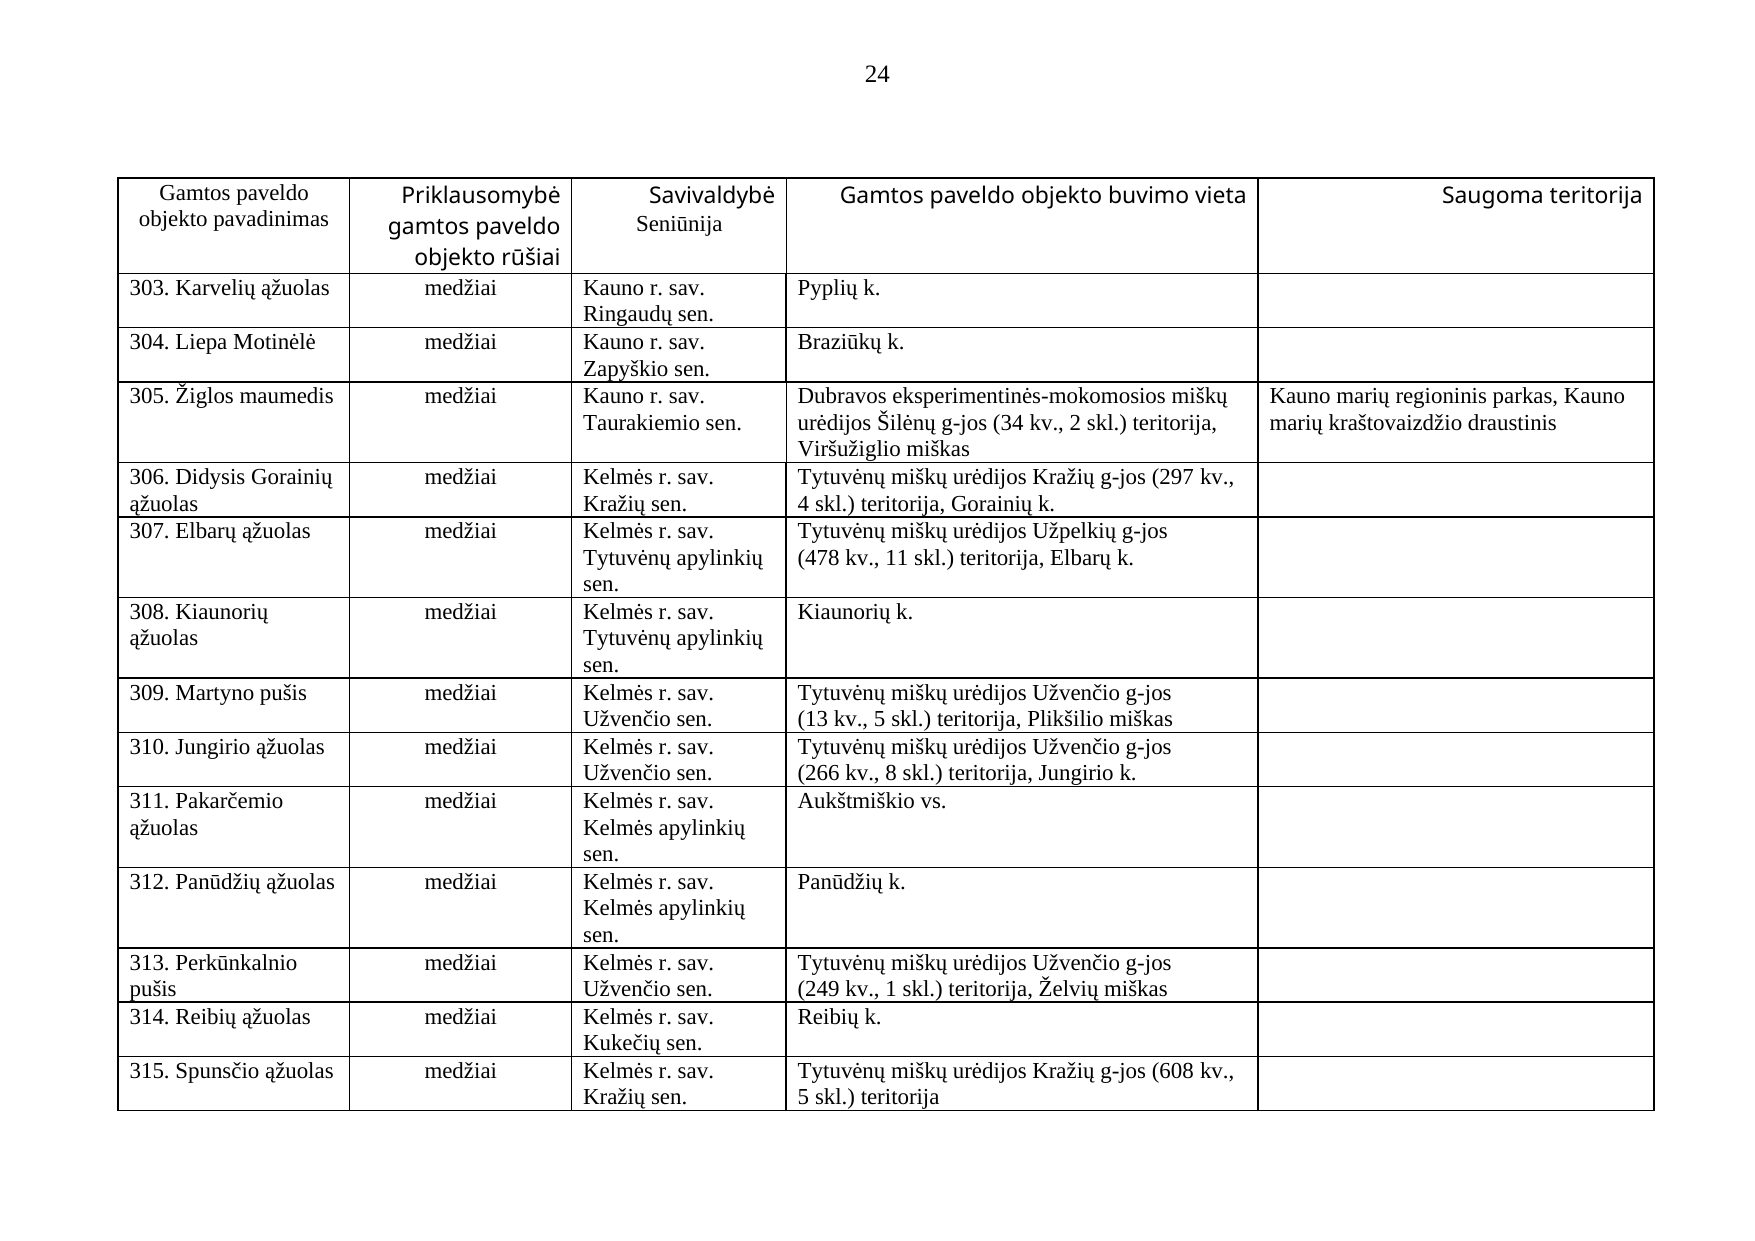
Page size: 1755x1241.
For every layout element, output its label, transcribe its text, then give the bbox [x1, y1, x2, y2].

table_cell [1259, 328, 1653, 381]
table_cell medžiai [350, 463, 571, 516]
table_cell [1259, 787, 1653, 866]
table_cell 306. Didysis Gorainių ąžuolas [119, 463, 349, 516]
table_cell Kelmės r. sav. Užvenčio sen. [572, 949, 785, 1001]
table_cell Kelmės r. sav. Kukečių sen. [572, 1003, 785, 1056]
table_cell 314. Reibių ąžuolas [119, 1003, 349, 1056]
table_cell [1259, 598, 1653, 677]
table_cell medžiai [350, 787, 571, 866]
table_cell Tytuvėnų miškų urėdijos Užvenčio g-jos (13 kv., 5 skl.) teritorija, Plikšilio miškas [787, 679, 1257, 731]
table_cell 308. Kiaunorių ąžuolas [119, 598, 349, 677]
table_header Saugoma teritorija [1259, 179, 1653, 272]
table_cell medžiai [350, 274, 571, 327]
table_cell Kelmės r. sav. Užvenčio sen. [572, 733, 785, 786]
table_cell medžiai [350, 598, 571, 677]
table_cell Aukštmiškio vs. [787, 787, 1257, 866]
table_cell Kauno r. sav. Taurakiemio sen. [572, 383, 786, 462]
table_cell medžiai [350, 949, 571, 1001]
table_cell Kauno r. sav. Zapyškio sen. [572, 328, 785, 381]
table_cell Kelmės r. sav. Tytuvėnų apylinkių sen. [572, 598, 785, 677]
table_cell Kelmės r. sav. Kelmės apylinkių sen. [572, 787, 785, 866]
table_cell Kelmės r. sav. Kražių sen. [572, 1057, 785, 1110]
table_cell 311. Pakarčemio ąžuolas [119, 787, 349, 866]
table_cell [1259, 733, 1653, 786]
table_cell medžiai [350, 868, 571, 947]
table_cell Tytuvėnų miškų urėdijos Kražių g-jos (608 kv., 5 skl.) teritorija [787, 1057, 1257, 1110]
table_cell Kauno marių regioninis parkas, Kauno marių kraštovaizdžio draustinis [1259, 383, 1653, 462]
table_cell Reibių k. [787, 1003, 1257, 1056]
table_cell 303. Karvelių ąžuolas [119, 274, 349, 327]
table_cell Braziūkų k. [787, 328, 1257, 381]
table_cell 309. Martyno pušis [119, 679, 349, 731]
table_cell Dubravos eksperimentinės-mokomosios miškų urėdijos Šilėnų g-jos (34 kv., 2 skl.) teritorija, Viršužiglio miškas [787, 383, 1257, 462]
table_cell [1259, 1057, 1653, 1110]
table_cell 310. Jungirio ąžuolas [119, 733, 349, 786]
table_cell 315. Spunsčio ąžuolas [119, 1057, 349, 1110]
table_cell [1259, 463, 1653, 516]
table_cell medžiai [350, 328, 571, 381]
table_cell [1259, 868, 1653, 947]
table_cell [1259, 949, 1653, 1001]
table_cell Tytuvėnų miškų urėdijos Užvenčio g-jos (249 kv., 1 skl.) teritorija, Želvių miškas [787, 949, 1257, 1001]
table_cell medžiai [350, 383, 571, 462]
table_cell Tytuvėnų miškų urėdijos Užvenčio g-jos (266 kv., 8 skl.) teritorija, Jungirio k. [787, 733, 1257, 786]
table_cell medžiai [350, 1057, 571, 1110]
table_cell Kiaunorių k. [787, 598, 1257, 677]
table_cell medžiai [350, 518, 571, 597]
table_cell Panūdžių k. [787, 868, 1257, 947]
table_header Gamtos paveldo objekto pavadinimas [119, 179, 349, 272]
table_cell Kelmės r. sav. Užvenčio sen. [572, 679, 785, 731]
table_cell 312. Panūdžių ąžuolas [119, 868, 349, 947]
table_header Gamtos paveldo objekto buvimo vieta [787, 179, 1257, 272]
table_header Priklausomybė gamtos paveldo objekto rūšiai [350, 179, 571, 272]
table_cell [1259, 518, 1653, 597]
table_cell medžiai [350, 679, 571, 731]
table_cell [1259, 1003, 1653, 1056]
table_cell 304. Liepa Motinėlė [119, 328, 349, 381]
table_cell [1259, 274, 1653, 327]
table_cell Kelmės r. sav. Kelmės apylinkių sen. [572, 868, 785, 947]
table_cell Kelmės r. sav. Tytuvėnų apylinkių sen. [572, 518, 785, 597]
table_cell 307. Elbarų ąžuolas [119, 518, 349, 597]
table_cell 313. Perkūnkalnio pušis [119, 949, 349, 1001]
table_cell Kauno r. sav. Ringaudų sen. [572, 274, 785, 327]
table_cell medžiai [350, 733, 571, 786]
table_cell medžiai [350, 1003, 571, 1056]
table_cell Pyplių k. [787, 274, 1257, 327]
table_cell Tytuvėnų miškų urėdijos Kražių g-jos (297 kv., 4 skl.) teritorija, Gorainių k. [787, 463, 1257, 516]
table_cell 305. Žiglos maumedis [119, 383, 349, 462]
table_header Savivaldybė Seniūnija [572, 179, 786, 272]
table_cell [1259, 679, 1653, 731]
table_cell Tytuvėnų miškų urėdijos Užpelkių g-jos (478 kv., 11 skl.) teritorija, Elbarų k. [787, 518, 1257, 597]
table_cell Kelmės r. sav. Kražių sen. [572, 463, 785, 516]
